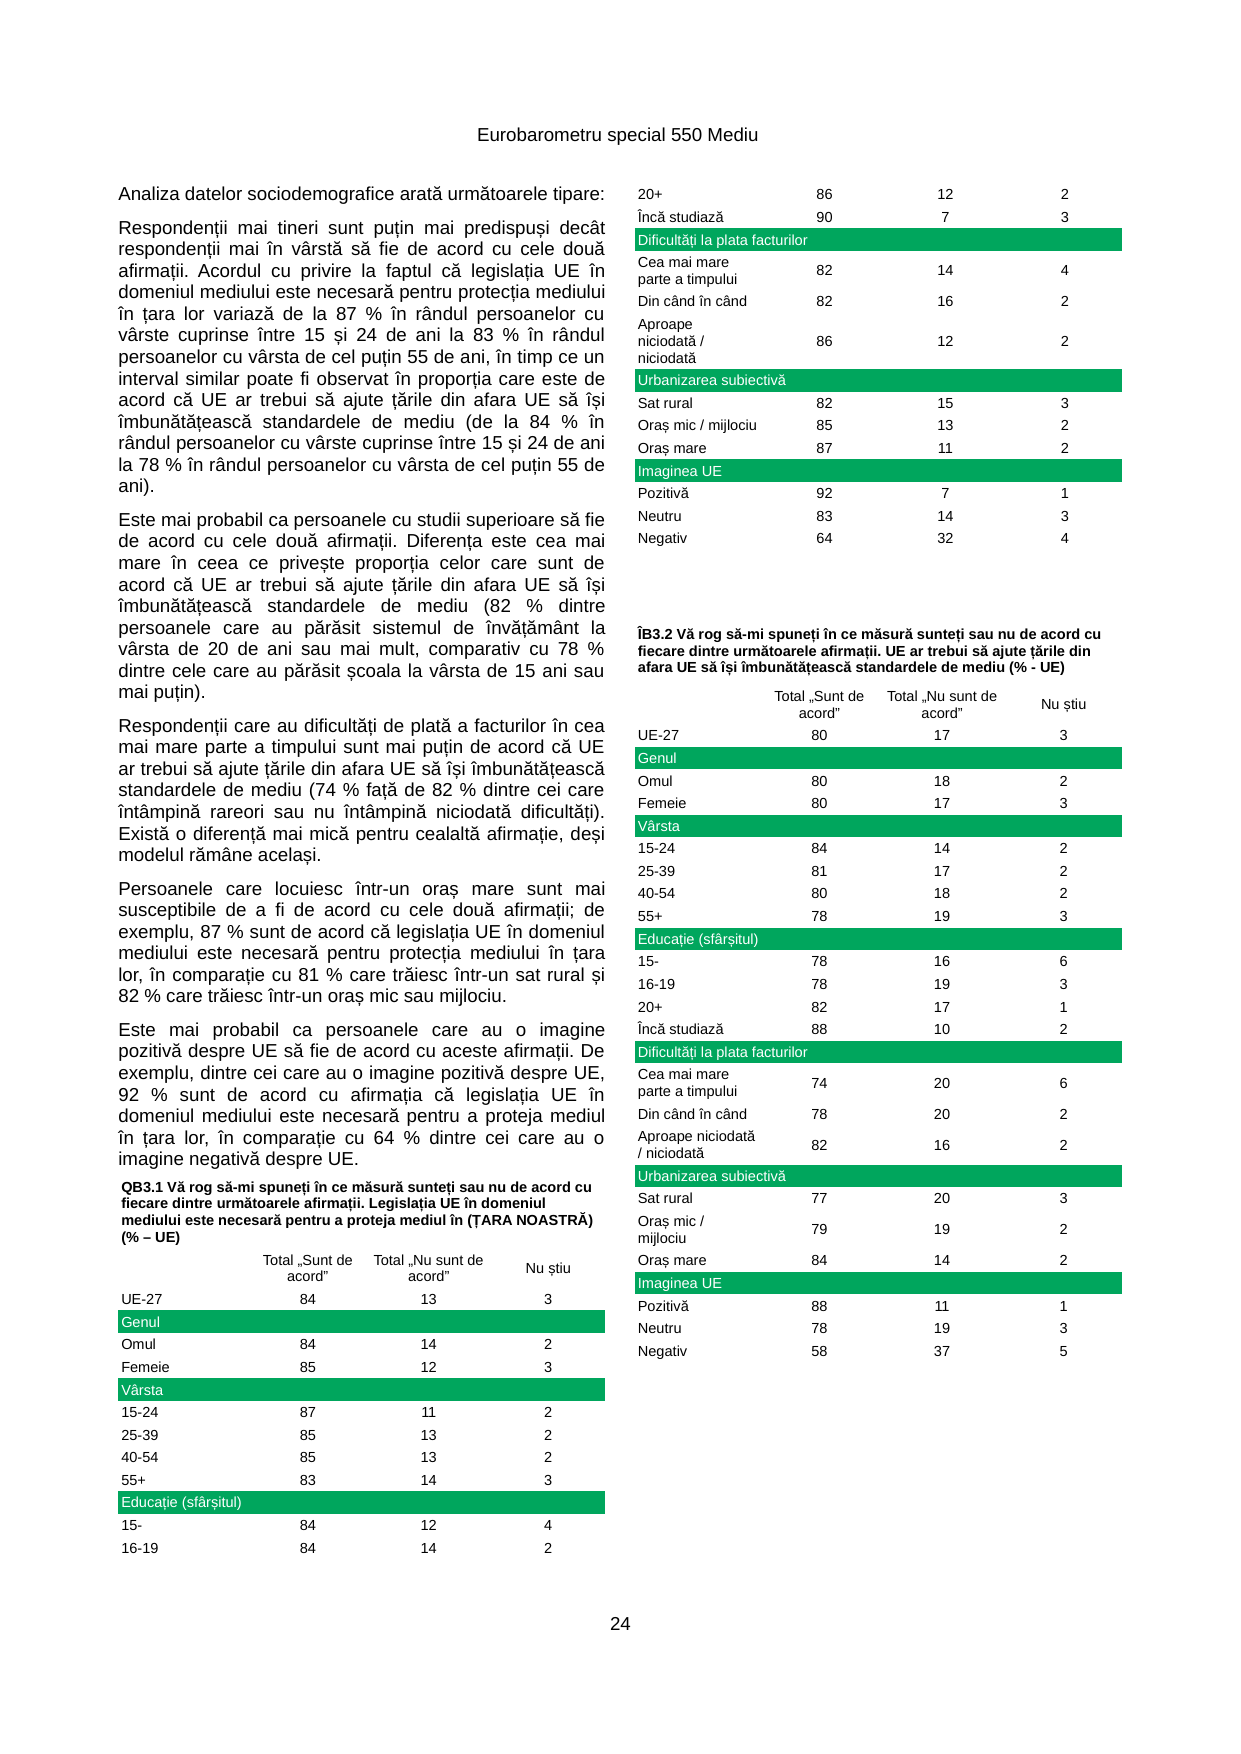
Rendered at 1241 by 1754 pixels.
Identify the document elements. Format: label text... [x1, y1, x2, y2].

table_cell 4 [1007, 527, 1122, 550]
table_header QB3.1 Vă rog să-mi spuneți în ce măsură sunteți sau nu de acord cu fiecare dintre următoarele afirmații. Legislația UE în domeniul mediului este necesară pentru a proteja mediul în (ȚARA NOASTRĂ) (% – UE) [118, 1176, 605, 1248]
table_cell [249, 1378, 366, 1401]
table_cell Neutru [635, 1317, 759, 1339]
table_cell 17 [879, 724, 1005, 747]
table_cell 14 [879, 1249, 1005, 1272]
table_cell 20 [879, 1187, 1005, 1210]
table_cell Oraș mare [635, 1249, 759, 1272]
table_cell 58 [759, 1340, 879, 1362]
table_cell Negativ [635, 527, 766, 550]
table_cell 85 [249, 1356, 366, 1378]
table_cell 17 [879, 792, 1005, 814]
table_cell 6 [1005, 1063, 1122, 1102]
table_cell Omul [635, 769, 759, 792]
table_cell 2 [1005, 860, 1122, 882]
table_cell 80 [759, 769, 879, 792]
table_cell 3 [1005, 973, 1122, 995]
table_cell 19 [879, 1210, 1005, 1249]
table_cell 4 [1007, 251, 1122, 290]
table_cell 40-54 [118, 1446, 249, 1469]
table_cell Aproape niciodată / niciodată [635, 313, 766, 369]
table_cell 13 [883, 414, 1007, 437]
table_cell Femeie [118, 1356, 249, 1378]
table_cell 2 [1007, 290, 1122, 313]
table_cell 12 [366, 1514, 491, 1536]
table_cell Neutru [635, 505, 766, 527]
table_cell 40-54 [635, 882, 759, 905]
table_cell 2 [1005, 1210, 1122, 1249]
table_cell [635, 685, 759, 724]
table_cell Oraș mic / mijlociu [635, 1210, 759, 1249]
table_cell Total „Nu sunt de acord” [879, 685, 1005, 724]
table_cell 1 [1005, 995, 1122, 1018]
table_cell 16-19 [635, 973, 759, 995]
table_cell 80 [759, 724, 879, 747]
table_cell 13 [366, 1446, 491, 1469]
table_cell 87 [249, 1401, 366, 1423]
table_cell Urbanizarea subiectivă [635, 1165, 1122, 1187]
table_cell 1 [1007, 482, 1122, 504]
table_cell [491, 1378, 605, 1401]
table_cell Cea mai mare parte a timpului [635, 251, 766, 290]
table_cell 78 [759, 905, 879, 927]
table_cell 78 [759, 950, 879, 973]
table_cell [118, 1249, 249, 1288]
table_cell Din când în când [635, 290, 766, 313]
table_cell 4 [491, 1514, 605, 1536]
table_cell Oraș mic / mijlociu [635, 414, 766, 437]
table_cell 19 [879, 973, 1005, 995]
table_cell 78 [759, 973, 879, 995]
text Este mai probabil ca persoanele care au o imagine pozitivă despre UE să fie de acord cu aceste afirmații. De exemplu, dintre cei care au o imagine pozitivă despre UE, 92 % sunt de acord cu afirmația că legislația UE în domeniul mediului este necesară pentru a proteja mediul în țara lor, în comparație cu 64 % dintre cei care au o imagine negativă despre UE. [118, 1019, 605, 1169]
table_cell 15-24 [118, 1401, 249, 1423]
table_cell 1 [1005, 1294, 1122, 1317]
table_cell Vârsta [635, 815, 759, 837]
text Analiza datelor sociodemografice arată următoarele tipare: [118, 183, 605, 204]
table_cell Sat rural [635, 1187, 759, 1210]
table_cell 77 [759, 1187, 879, 1210]
table_cell 3 [1005, 1317, 1122, 1339]
table_cell 55+ [118, 1469, 249, 1491]
table_cell 11 [366, 1401, 491, 1423]
table_cell Nu știu [491, 1249, 605, 1288]
table_cell 84 [249, 1288, 366, 1310]
table_cell 82 [759, 1125, 879, 1164]
table_cell 78 [759, 1317, 879, 1339]
table_cell 3 [1007, 392, 1122, 414]
table_cell 64 [766, 527, 883, 550]
table_cell 15- [635, 950, 759, 973]
text Respondenții mai tineri sunt puțin mai predispuși decât respondenții mai în vârstă să fie de acord cu cele două afirmații. Acordul cu privire la faptul că legislația UE în domeniul mediului este necesară pentru protecția mediului în țara lor variază de la 87 % în rândul persoanelor cu vârste cuprinse între 15 și 24 de ani la 83 % în rândul persoanelor cu vârsta de cel puțin 55 de ani, în timp ce un interval similar poate fi observat în proporția care este de acord că UE ar trebui să ajute țările din afara UE să își îmbunătățească standardele de mediu (de la 84 % în rândul persoanelor cu vârste cuprinse între 15 și 24 de ani la 78 % în rândul persoanelor cu vârsta de cel puțin 55 de ani). [118, 216, 605, 497]
table_cell 5 [1005, 1340, 1122, 1362]
table_cell 2 [491, 1446, 605, 1469]
table_cell 3 [1007, 206, 1122, 228]
table_cell [366, 1310, 491, 1333]
table_header ÎB3.2 Vă rog să-mi spuneți în ce măsură sunteți sau nu de acord cu fiecare dintre următoarele afirmații. UE ar trebui să ajute țările din afara UE să își îmbunătățească standardele de mediu (% - UE) [635, 617, 1122, 685]
table_cell 17 [879, 995, 1005, 1018]
table_cell Sat rural [635, 392, 766, 414]
table_cell 20+ [635, 995, 759, 1018]
table_cell Aproape niciodată / niciodată [635, 1125, 759, 1164]
table_cell 55+ [635, 905, 759, 927]
text Este mai probabil ca persoanele cu studii superioare să fie de acord cu cele două afirmații. Diferența este cea mai mare în ceea ce privește proporția celor care sunt de acord că UE ar trebui să ajute țările din afara UE să își îmbunătățească standardele de mediu (82 % dintre persoanele care au părăsit sistemul de învățământ la vârsta de 20 de ani sau mai mult, comparativ cu 78 % dintre cele care au părăsit școala la vârsta de 15 ani sau mai puțin). [118, 509, 605, 703]
table_cell 16-19 [118, 1536, 249, 1559]
table_cell 19 [879, 1317, 1005, 1339]
table_cell 3 [491, 1469, 605, 1491]
table_cell 2 [1007, 183, 1122, 206]
table_cell 14 [366, 1333, 491, 1356]
table_cell 74 [759, 1063, 879, 1102]
table_cell Încă studiază [635, 1018, 759, 1041]
table_cell 88 [759, 1018, 879, 1041]
table_cell 3 [491, 1288, 605, 1310]
table_cell 3 [1005, 792, 1122, 814]
table_cell Pozitivă [635, 482, 766, 504]
table_cell 12 [883, 313, 1007, 369]
table_cell [249, 1310, 366, 1333]
table_cell 20+ [635, 183, 766, 206]
table_cell Vârsta [118, 1378, 249, 1401]
table_cell Oraș mare [635, 437, 766, 459]
table_cell 2 [1005, 837, 1122, 860]
table_cell Urbanizarea subiectivă [635, 369, 1122, 392]
table_cell 11 [883, 437, 1007, 459]
table_cell 2 [491, 1536, 605, 1559]
table_cell Femeie [635, 792, 759, 814]
table_cell 2 [1007, 414, 1122, 437]
table_cell 10 [879, 1018, 1005, 1041]
table_cell 17 [879, 860, 1005, 882]
table_cell 13 [366, 1288, 491, 1310]
table_cell 83 [249, 1469, 366, 1491]
table_cell [1005, 815, 1122, 837]
table_cell Genul [118, 1310, 249, 1333]
table_cell Dificultăți la plata facturilor [635, 1041, 1122, 1063]
table_cell 86 [766, 313, 883, 369]
table_cell 2 [1005, 882, 1122, 905]
table_cell 92 [766, 482, 883, 504]
table_cell 78 [759, 1103, 879, 1125]
table_cell 2 [491, 1333, 605, 1356]
table_cell Total „Sunt de acord” [249, 1249, 366, 1288]
table_cell [759, 815, 879, 837]
table_cell 14 [366, 1536, 491, 1559]
table_cell [879, 747, 1005, 769]
table_cell 84 [249, 1514, 366, 1536]
table_cell 16 [883, 290, 1007, 313]
table_cell 85 [249, 1446, 366, 1469]
table_cell 19 [879, 905, 1005, 927]
table_cell 20 [879, 1063, 1005, 1102]
table_cell 15- [118, 1514, 249, 1536]
table_cell 7 [883, 206, 1007, 228]
table_cell 15-24 [635, 837, 759, 860]
table_cell 82 [766, 392, 883, 414]
table_cell 3 [1005, 1187, 1122, 1210]
table_cell 18 [879, 769, 1005, 792]
table_cell Din când în când [635, 1103, 759, 1125]
table_cell 84 [759, 837, 879, 860]
table_cell Negativ [635, 1340, 759, 1362]
table_cell 6 [1005, 950, 1122, 973]
table_cell 80 [759, 882, 879, 905]
table_cell 18 [879, 882, 1005, 905]
table_cell 25-39 [635, 860, 759, 882]
table_cell 84 [759, 1249, 879, 1272]
table_cell 2 [1005, 1249, 1122, 1272]
table_cell 82 [759, 995, 879, 1018]
table_cell 2 [1007, 437, 1122, 459]
table_cell 82 [766, 251, 883, 290]
table_cell 32 [883, 527, 1007, 550]
table_cell Dificultăți la plata facturilor [635, 228, 1122, 251]
table_cell 2 [491, 1401, 605, 1423]
table_cell 7 [883, 482, 1007, 504]
table_cell 14 [879, 837, 1005, 860]
table_cell 14 [366, 1469, 491, 1491]
table_cell Încă studiază [635, 206, 766, 228]
table_cell 3 [1005, 905, 1122, 927]
table_cell 90 [766, 206, 883, 228]
table_cell 82 [766, 290, 883, 313]
table_cell 2 [1005, 1103, 1122, 1125]
table_cell 15 [883, 392, 1007, 414]
table_cell 84 [249, 1333, 366, 1356]
table_cell 37 [879, 1340, 1005, 1362]
table_cell 16 [879, 950, 1005, 973]
table_cell 14 [883, 251, 1007, 290]
table_cell 84 [249, 1536, 366, 1559]
table_cell [491, 1310, 605, 1333]
table_cell 20 [879, 1103, 1005, 1125]
table_cell Cea mai mare parte a timpului [635, 1063, 759, 1102]
table_cell 2 [1007, 313, 1122, 369]
table_cell Nu știu [1005, 685, 1122, 724]
table_cell 2 [1005, 1018, 1122, 1041]
table_cell 81 [759, 860, 879, 882]
table_cell 12 [366, 1356, 491, 1378]
table_cell Genul [635, 747, 759, 769]
table_cell 3 [1007, 505, 1122, 527]
table_cell 85 [766, 414, 883, 437]
table_cell Total „Nu sunt de acord” [366, 1249, 491, 1288]
table_cell 80 [759, 792, 879, 814]
table_cell Educație (sfârșitul) [635, 928, 1122, 950]
table_cell UE-27 [635, 724, 759, 747]
table_cell [1005, 747, 1122, 769]
table_cell 11 [879, 1294, 1005, 1317]
table_cell 25-39 [118, 1424, 249, 1446]
table_cell 13 [366, 1424, 491, 1446]
table_cell [759, 747, 879, 769]
table_cell 16 [879, 1125, 1005, 1164]
text Respondenții care au dificultăți de plată a facturilor în cea mai mare parte a timpului sunt mai puțin de acord că UE ar trebui să ajute țările din afara UE să își îmbunătățească standardele de mediu (74 % față de 82 % dintre cei care întâmpină rareori sau nu întâmpină niciodată dificultăți). Există o diferență mai mică pentru cealaltă afirmație, deși modelul rămâne același. [118, 714, 605, 866]
table_cell Omul [118, 1333, 249, 1356]
table_cell 87 [766, 437, 883, 459]
table_cell Pozitivă [635, 1294, 759, 1317]
table_cell UE-27 [118, 1288, 249, 1310]
table_cell Imaginea UE [635, 1272, 1122, 1294]
table_cell 85 [249, 1424, 366, 1446]
text Persoanele care locuiesc într-un oraș mare sunt mai susceptibile de a fi de acord cu cele două afirmații; de exemplu, 87 % sunt de acord că legislația UE în domeniul mediului este necesară pentru protecția mediului în țara lor, în comparație cu 81 % care trăiesc într-un sat rural și 82 % care trăiesc într-un oraș mic sau mijlociu. [118, 877, 605, 1007]
table_cell 88 [759, 1294, 879, 1317]
table_cell Imaginea UE [635, 459, 1122, 482]
table_cell [366, 1378, 491, 1401]
table_cell 86 [766, 183, 883, 206]
table_cell 2 [1005, 769, 1122, 792]
table_cell 12 [883, 183, 1007, 206]
table_cell Total „Sunt de acord” [759, 685, 879, 724]
table_cell [879, 815, 1005, 837]
table_cell 3 [1005, 724, 1122, 747]
table_cell 3 [491, 1356, 605, 1378]
table_cell 79 [759, 1210, 879, 1249]
table_cell 14 [883, 505, 1007, 527]
table_cell Educație (sfârșitul) [118, 1491, 605, 1514]
table_cell 2 [1005, 1125, 1122, 1164]
table_cell 83 [766, 505, 883, 527]
table_cell 2 [491, 1424, 605, 1446]
